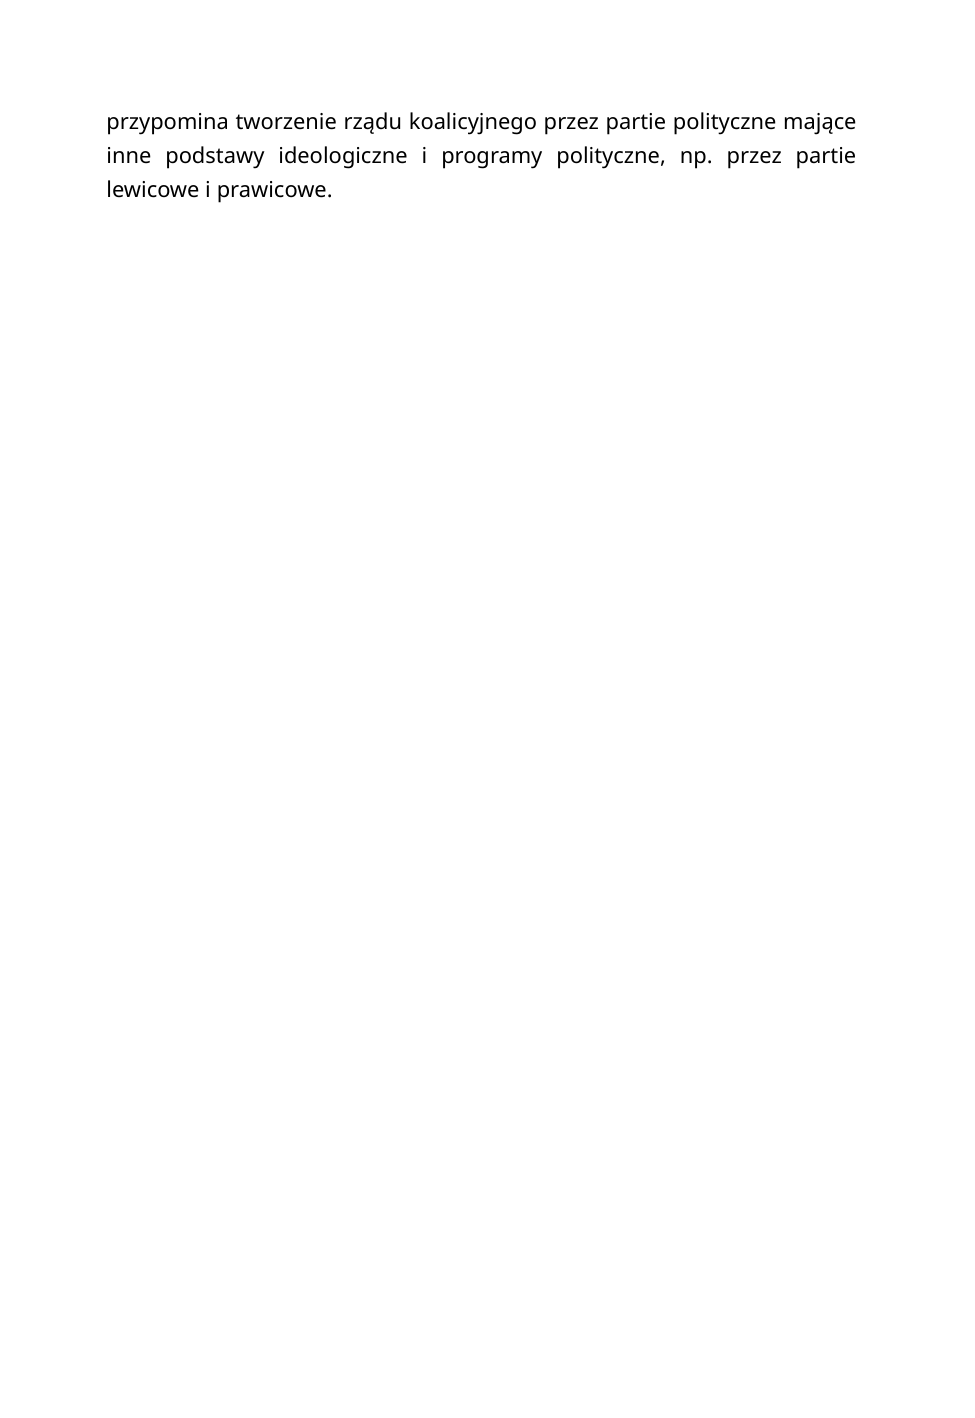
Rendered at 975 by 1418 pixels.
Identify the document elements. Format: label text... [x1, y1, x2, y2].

text przypomina tworzenie rządu koalicyjnego przez partie polityczne mające inne podstawy ideologiczne i programy polityczne, np. przez partie lewicowe i prawicowe. [106, 106, 857, 204]
